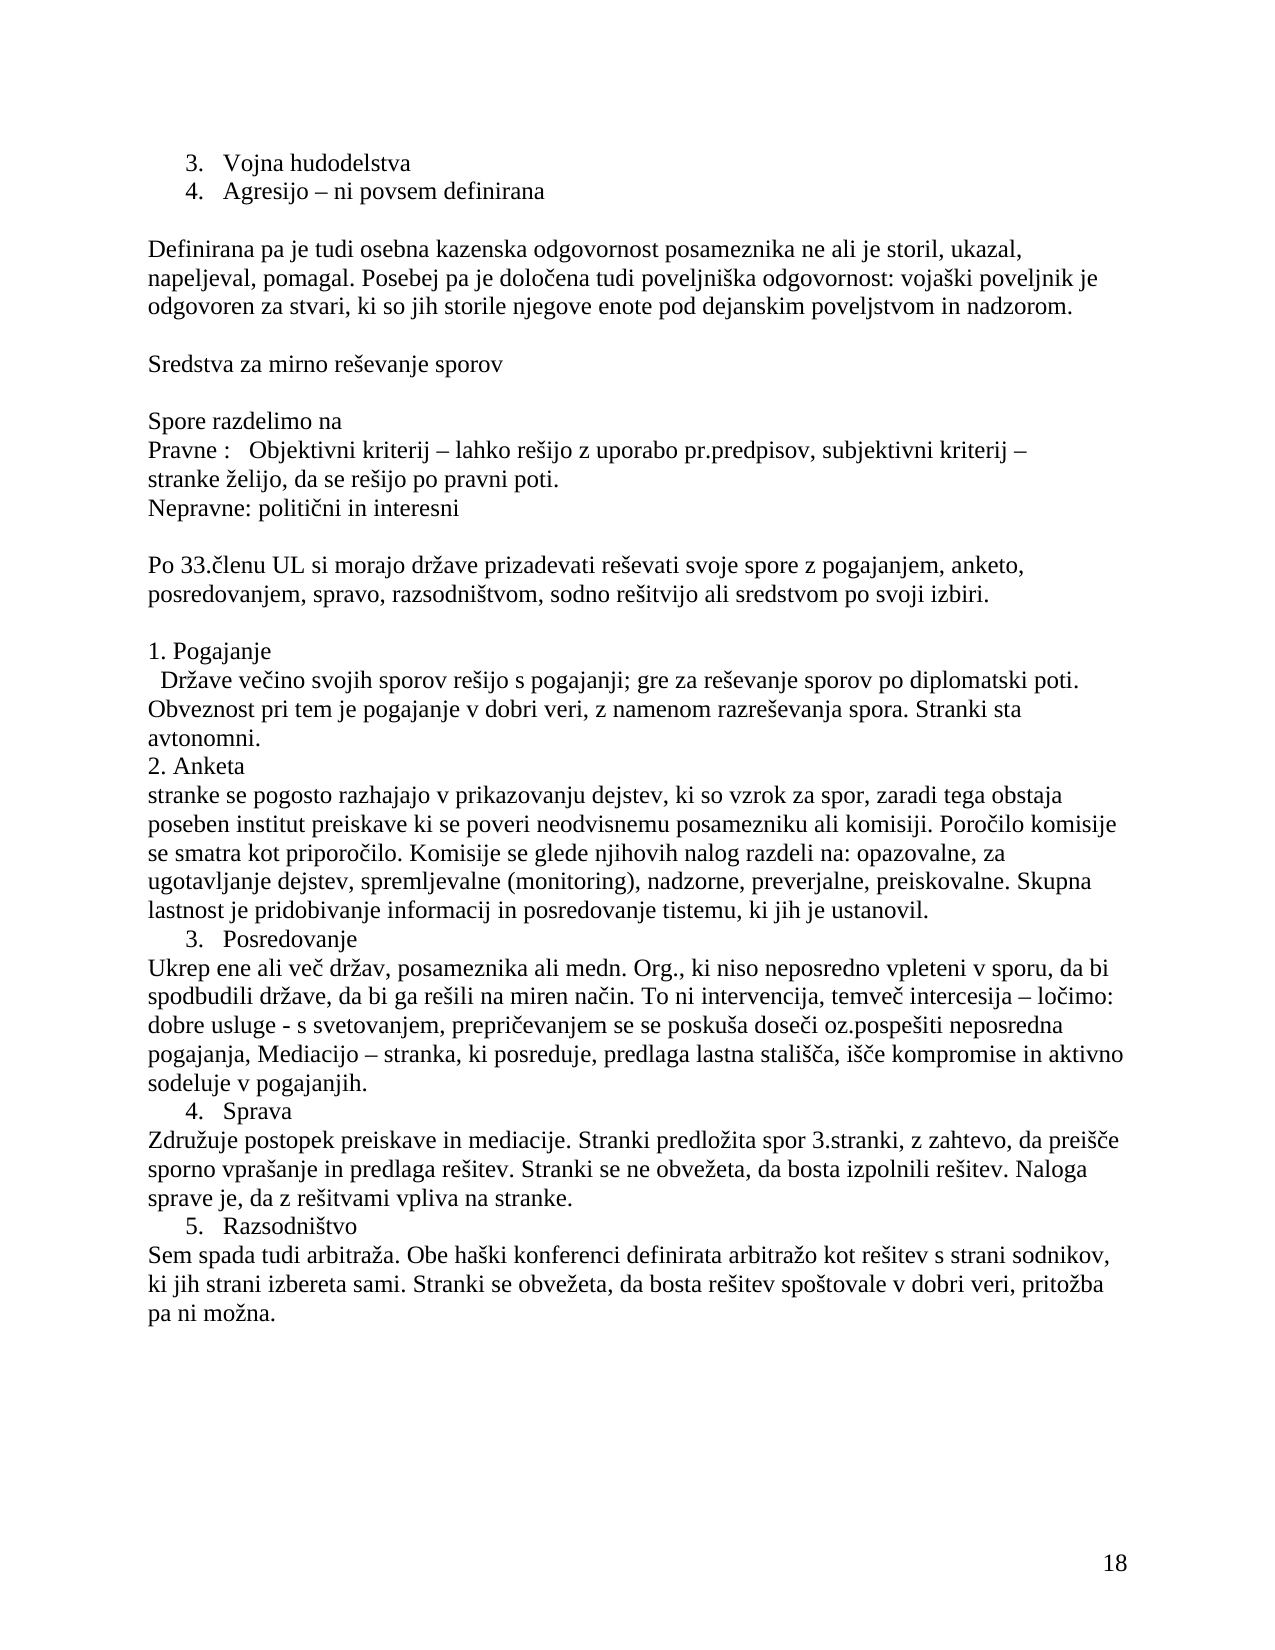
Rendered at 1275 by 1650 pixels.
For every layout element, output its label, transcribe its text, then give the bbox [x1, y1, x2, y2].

list Agresijo – ni povsem definirana [185, 176, 1127, 205]
text Definirana pa je tudi osebna kazenska odgovornost posameznika ne ali je storil, ukazal, napeljeval, pomagal. Posebej pa je določena tudi poveljniška odgovornost: vojaški poveljnik je odgovoren za stvari, ki so jih storile njegove enote pod dejanskim poveljstvom in nadzorom. [148, 234, 1127, 320]
text Sem spada tudi arbitraža. Obe haški konferenci definirata arbitražo kot rešitev s strani sodnikov, ki jih strani izbereta sami. Stranki se obvežeta, da bosta rešitev spoštovale v dobri veri, pritožba pa ni možna. [148, 1240, 1127, 1326]
list Sprava [185, 1096, 1127, 1125]
text Države večino svojih sporov rešijo s pogajanji; gre za reševanje sporov po diplomatski poti. Obveznost pri tem je pogajanje v dobri veri, z namenom razreševanja spora. Stranki sta avtonomni. [148, 665, 1127, 751]
text Združuje postopek preiskave in mediacije. Stranki predložita spor 3.stranki, z zahtevo, da preišče sporno vprašanje in predlaga rešitev. Stranki se ne obvežeta, da bosta izpolnili rešitev. Naloga sprave je, da z rešitvami vpliva na stranke. [148, 1125, 1127, 1211]
text Nepravne: politični in interesni [148, 493, 1127, 521]
text 1. Pogajanje [148, 636, 1127, 665]
list Razsodništvo [185, 1211, 1127, 1240]
text 2. Anketa [148, 751, 1127, 780]
text Pravne : Objektivni kriterij – lahko rešijo z uporabo pr.predpisov, subjektivni kriterij – stranke želijo, da se rešijo po pravni poti. [148, 435, 1127, 493]
text Sredstva za mirno reševanje sporov [148, 349, 1127, 378]
list Vojna hudodelstva [185, 148, 1127, 176]
list Posredovanje [185, 924, 1127, 953]
text Po 33.členu UL si morajo države prizadevati reševati svoje spore z pogajanjem, anketo, posredovanjem, spravo, razsodništvom, sodno rešitvijo ali sredstvom po svoji izbiri. [148, 550, 1127, 608]
text Ukrep ene ali več držav, posameznika ali medn. Org., ki niso neposredno vpleteni v sporu, da bi spodbudili države, da bi ga rešili na miren način. To ni intervencija, temveč intercesija – ločimo: dobre usluge - s svetovanjem, prepričevanjem se se poskuša doseči oz.pospešiti neposredna pogajanja, Mediacijo – stranka, ki posreduje, predlaga lastna stališča, išče kompromise in aktivno sodeluje v pogajanjih. [148, 953, 1127, 1096]
text stranke se pogosto razhajajo v prikazovanju dejstev, ki so vzrok za spor, zaradi tega obstaja poseben institut preiskave ki se poveri neodvisnemu posamezniku ali komisiji. Poročilo komisije se smatra kot priporočilo. Komisije se glede njihovih nalog razdeli na: opazovalne, za ugotavljanje dejstev, spremljevalne (monitoring), nadzorne, preverjalne, preiskovalne. Skupna lastnost je pridobivanje informacij in posredovanje tistemu, ki jih je ustanovil. [148, 780, 1127, 924]
text Spore razdelimo na [148, 406, 1127, 435]
